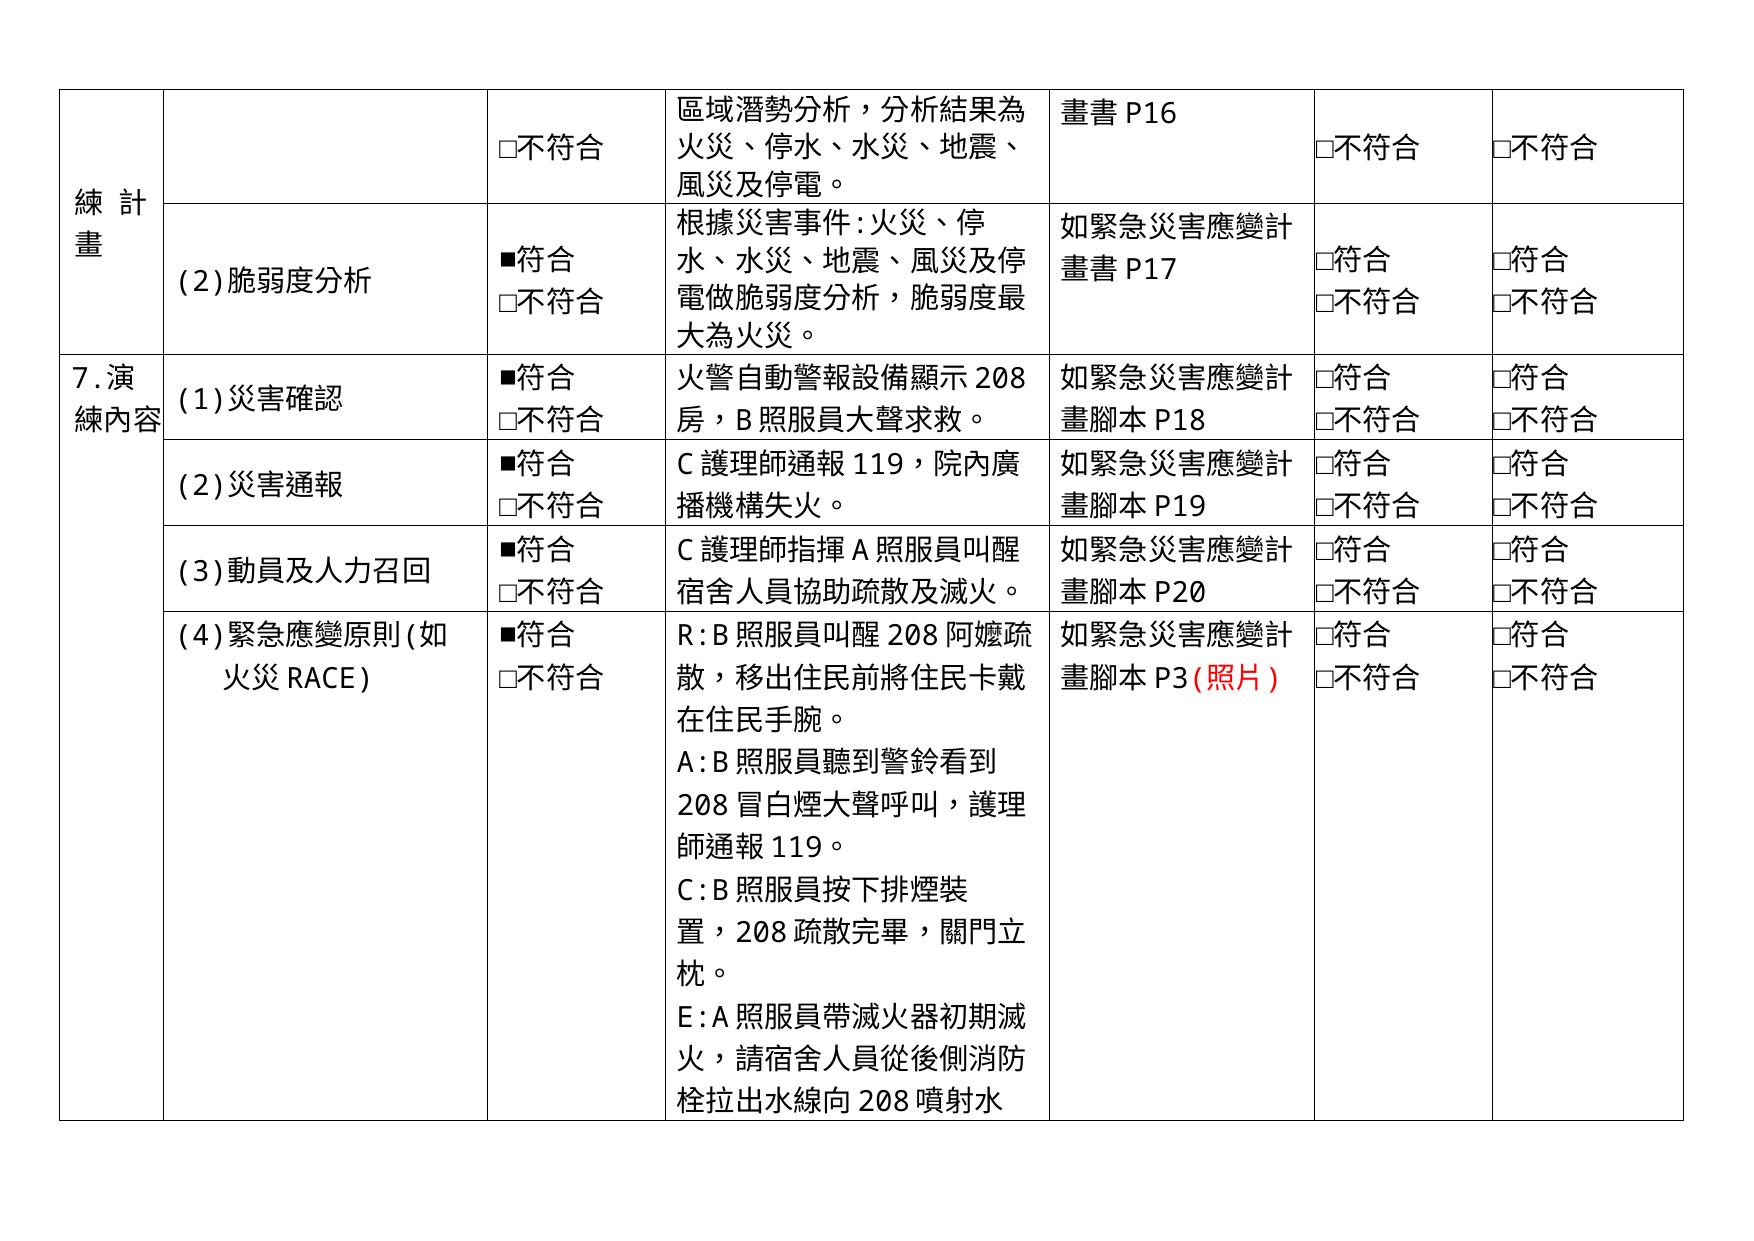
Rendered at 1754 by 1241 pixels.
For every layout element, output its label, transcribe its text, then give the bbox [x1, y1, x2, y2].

table_cell ■符合 □不符合 [488, 440, 665, 525]
table_cell C護理師指揮A照服員叫醒宿舍人員協助疏散及滅火。 [666, 526, 1049, 611]
table_cell [164, 90, 487, 202]
table_cell □符合 □不符合 [1315, 204, 1492, 353]
table_cell □不符合 [488, 90, 665, 202]
table_cell □符合 □不符合 [1493, 355, 1683, 439]
table_cell (2)脆弱度分析 [164, 204, 487, 353]
table_cell 火警自動警報設備顯示208房，B照服員大聲求救。 [666, 355, 1049, 439]
table_cell C護理師通報119，院內廣播機構失火。 [666, 440, 1049, 525]
table_cell □符合 □不符合 [1493, 204, 1683, 353]
table_cell □符合 □不符合 [1315, 355, 1492, 439]
table_cell □符合 □不符合 [1315, 526, 1492, 611]
table_cell 如緊急災害應變計畫腳本P18 [1050, 355, 1314, 439]
table_cell ■符合 □不符合 [488, 526, 665, 611]
table_cell ■符合 □不符合 [488, 355, 665, 439]
table_cell 如緊急災害應變計畫腳本P19 [1050, 440, 1314, 525]
table_cell □不符合 [1315, 90, 1492, 202]
table_cell R:B照服員叫醒208阿嬤疏散，移出住民前將住民卡戴在住民手腕。 A:B照服員聽到警鈴看到208冒白煙大聲呼叫，護理師通報119。 C:B照服員按下排煙裝置，208疏散完畢，關門立枕。 E:A照服員帶滅火器初期滅火，請宿舍人員從後側消防栓拉出水線向208噴射水 [666, 612, 1049, 1120]
table_cell □不符合 [1493, 90, 1683, 202]
table_cell □符合 □不符合 [1493, 526, 1683, 611]
table_cell 7.演練內容 [60, 355, 163, 1120]
table_cell (1)災害確認 [164, 355, 487, 439]
table_cell 練 計畫 [60, 90, 163, 353]
table_cell (2)災害通報 [164, 440, 487, 525]
table_cell ■符合 □不符合 [488, 612, 665, 1120]
table_cell 根據災害事件:火災、停水、水災、地震、風災及停電做脆弱度分析，脆弱度最大為火災。 [666, 204, 1049, 353]
table_cell □符合 □不符合 [1315, 440, 1492, 525]
table_cell 如緊急災害應變計畫腳本P3(照片) [1050, 612, 1314, 1120]
table_cell 畫書P16 [1050, 90, 1314, 202]
table_cell (3)動員及人力召回 [164, 526, 487, 611]
table_cell □符合 □不符合 [1493, 612, 1683, 1120]
table_cell 如緊急災害應變計畫書P17 [1050, 204, 1314, 353]
table_cell 區域潛勢分析，分析結果為火災、停水、水災、地震、風災及停電。 [666, 90, 1049, 202]
table_cell (4)緊急應變原則(如火災RACE) [164, 612, 487, 1120]
table_cell □符合 □不符合 [1315, 612, 1492, 1120]
table_cell ■符合 □不符合 [488, 204, 665, 353]
table_cell 如緊急災害應變計畫腳本P20 [1050, 526, 1314, 611]
table_cell □符合 □不符合 [1493, 440, 1683, 525]
